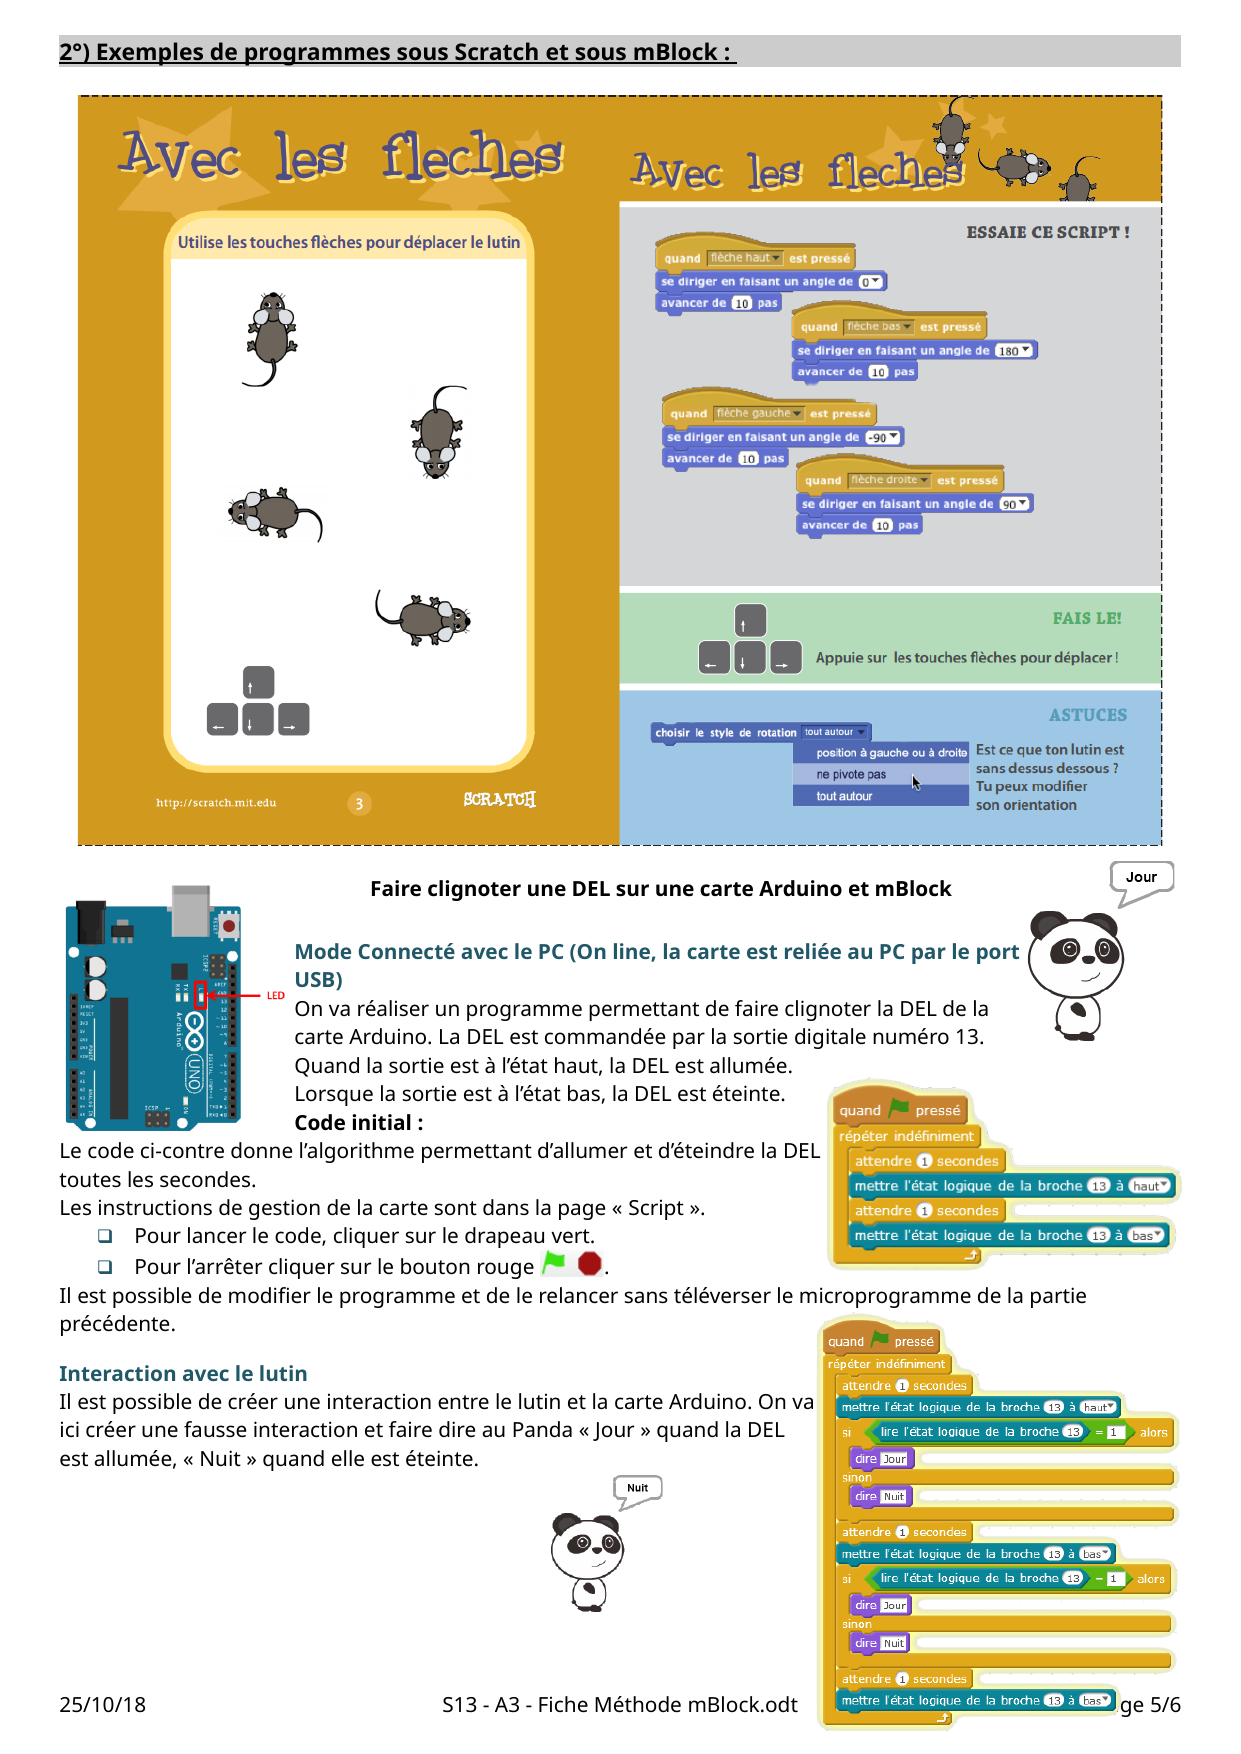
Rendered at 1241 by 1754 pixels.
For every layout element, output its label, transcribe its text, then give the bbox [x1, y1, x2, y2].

subtitle Mode Connecté avec le PC (On line, la carte est reliée au PC par le port USB) [295, 937, 1027, 994]
picture [77, 95, 1163, 846]
list Pour l’arrêter cliquer sur le bouton rouge . [97, 1250, 1181, 1281]
text Le code ci-contre donne l’algorithme permettant d’allumer et d’éteindre la DEL toutes les secondes. [59, 1136, 826, 1193]
picture [540, 1250, 604, 1277]
text Code initial : [59, 1108, 826, 1136]
picture [65, 885, 295, 1131]
picture [1027, 861, 1175, 1041]
text Les instructions de gestion de la carte sont dans la page « Script ». [59, 1193, 826, 1222]
picture [816, 1312, 1180, 1731]
text Faire clignoter une DEL sur une carte Arduino et mBlock [59, 874, 1027, 902]
list Pour lancer le code, cliquer sur le drapeau vert. [97, 1222, 826, 1250]
picture [826, 1077, 1183, 1271]
picture [551, 1475, 663, 1612]
text Il est possible de modifier le programme et de le relancer sans téléverser le microprogramme de la partie précédente. [59, 1281, 1181, 1338]
list 2°) Exemples de programmes sous Scratch et sous mBlock : [59, 35, 1181, 67]
text Il est possible de créer une interaction entre le lutin et la carte Arduino. On va ici créer une fausse interaction et faire dire au Panda « Jour » quand la DEL est allumée, « Nuit » quand elle est éteinte. [59, 1387, 816, 1472]
text On va réaliser un programme permettant de faire clignoter la DEL de la carte Arduino. La DEL est commandée par la sortie digitale numéro 13. Quand la sortie est à l’état haut, la DEL est allumée. Lorsque la sortie est à l’état bas, la DEL est éteinte. [295, 994, 1181, 1108]
subtitle Interaction avec le lutin [59, 1359, 816, 1387]
